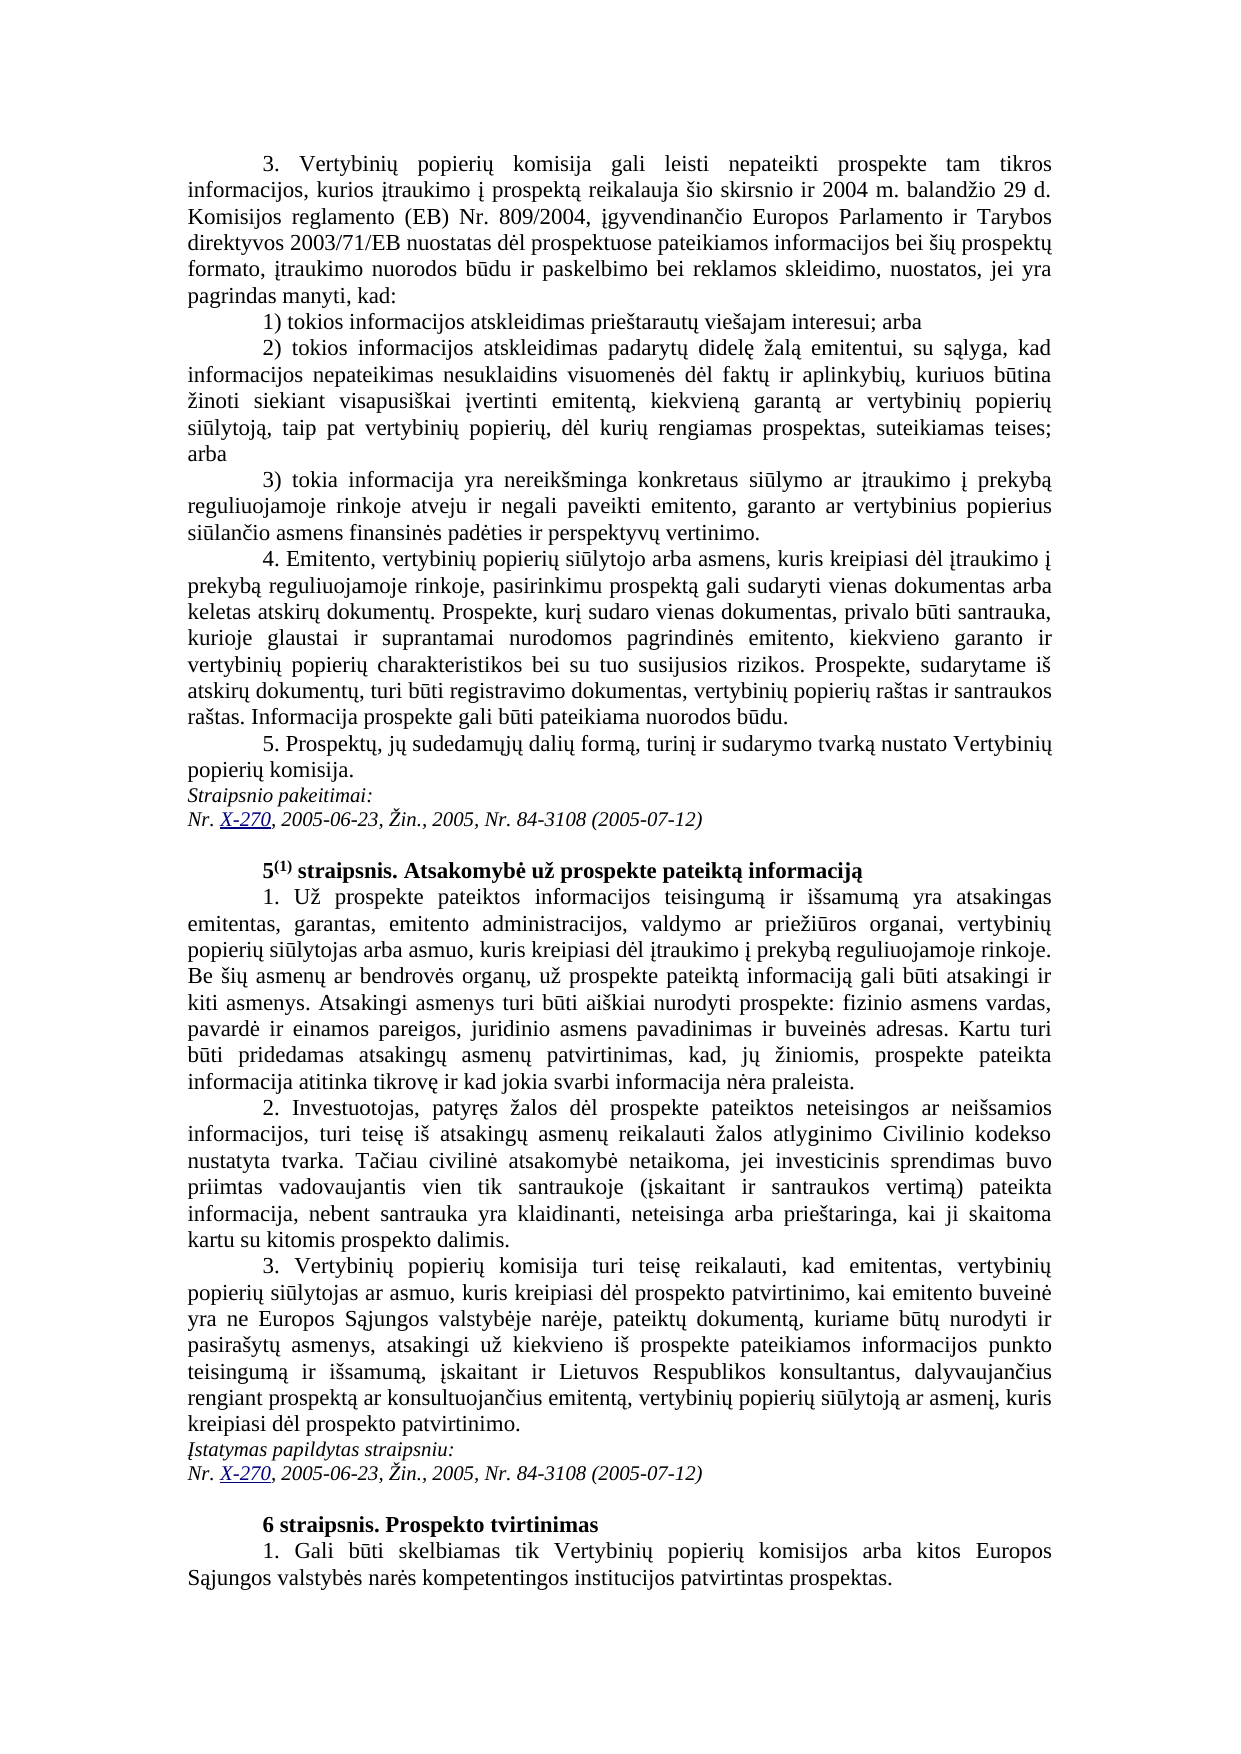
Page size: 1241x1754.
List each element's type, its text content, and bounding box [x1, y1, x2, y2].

text Nr. X-270, 2005-06-23, Žin., 2005, Nr. 84-3108 (2005-07-12) [187, 807, 1053, 831]
text 1. Gali būti skelbiamas tik Vertybinių popierių komisijos arba kitos Europos Sąjungos valstybės narės kompetentingos institucijos patvirtintas prospektas. [187, 1538, 1053, 1590]
text 1. Už prospekte pateiktos informacijos teisingumą ir išsamumą yra atsakingas emitentas, garantas, emitento administracijos, valdymo ar priežiūros organai, vertybinių popierių siūlytojas arba asmuo, kuris kreipiasi dėl įtraukimo į prekybą reguliuojamoje rinkoje. Be šių asmenų ar bendrovės organų, už prospekte pateiktą informaciją gali būti atsakingi ir kiti asmenys. Atsakingi asmenys turi būti aiškiai nurodyti prospekte: fizinio asmens vardas, pavardė ir einamos pareigos, juridinio asmens pavadinimas ir buveinės adresas. Kartu turi būti pridedamas atsakingų asmenų patvirtinimas, kad, jų žiniomis, prospekte pateikta informacija atitinka tikrovę ir kad jokia svarbi informacija nėra praleista. [187, 883, 1053, 1094]
text 5. Prospektų, jų sudedamųjų dalių formą, turinį ir sudarymo tvarką nustato Vertybinių popierių komisija. [187, 730, 1053, 782]
text Straipsnio pakeitimai: [187, 782, 1053, 807]
text 2) tokios informacijos atskleidimas padarytų didelę žalą emitentui, su sąlyga, kad informacijos nepateikimas nesuklaidins visuomenės dėl faktų ir aplinkybių, kuriuos būtina žinoti siekiant visapusiškai įvertinti emitentą, kiekvieną garantą ar vertybinių popierių siūlytoją, taip pat vertybinių popierių, dėl kurių rengiamas prospektas, suteikiamas teises; arba [187, 334, 1053, 466]
text 3. Vertybinių popierių komisija gali leisti nepateikti prospekte tam tikros informacijos, kurios įtraukimo į prospektą reikalauja šio skirsnio ir 2004 m. balandžio 29 d. Komisijos reglamento (EB) Nr. 809/2004, įgyvendinančio Europos Parlamento ir Tarybos direktyvos 2003/71/EB nuostatas dėl prospektuose pateikiamos informacijos bei šių prospektų formato, įtraukimo nuorodos būdu ir paskelbimo bei reklamos skleidimo, nuostatos, jei yra pagrindas manyti, kad: [187, 150, 1053, 308]
text 6 straipsnis. Prospekto tvirtinimas [187, 1511, 1053, 1538]
text 4. Emitento, vertybinių popierių siūlytojo arba asmens, kuris kreipiasi dėl įtraukimo į prekybą reguliuojamoje rinkoje, pasirinkimu prospektą gali sudaryti vienas dokumentas arba keletas atskirų dokumentų. Prospekte, kurį sudaro vienas dokumentas, privalo būti santrauka, kurioje glaustai ir suprantamai nurodomos pagrindinės emitento, kiekvieno garanto ir vertybinių popierių charakteristikos bei su tuo susijusios rizikos. Prospekte, sudarytame iš atskirų dokumentų, turi būti registravimo dokumentas, vertybinių popierių raštas ir santraukos raštas. Informacija prospekte gali būti pateikiama nuorodos būdu. [187, 545, 1053, 730]
text Nr. X-270, 2005-06-23, Žin., 2005, Nr. 84-3108 (2005-07-12) [187, 1461, 1053, 1485]
text 3) tokia informacija yra nereikšminga konkretaus siūlymo ar įtraukimo į prekybą reguliuojamoje rinkoje atveju ir negali paveikti emitento, garanto ar vertybinius popierius siūlančio asmens finansinės padėties ir perspektyvų vertinimo. [187, 466, 1053, 545]
text 5(1) straipsnis. Atsakomybė už prospekte pateiktą informaciją [187, 857, 1053, 883]
text 3. Vertybinių popierių komisija turi teisę reikalauti, kad emitentas, vertybinių popierių siūlytojas ar asmuo, kuris kreipiasi dėl prospekto patvirtinimo, kai emitento buveinė yra ne Europos Sąjungos valstybėje narėje, pateiktų dokumentą, kuriame būtų nurodyti ir pasirašytų asmenys, atsakingi už kiekvieno iš prospekte pateikiamos informacijos punkto teisingumą ir išsamumą, įskaitant ir Lietuvos Respublikos konsultantus, dalyvaujančius rengiant prospektą ar konsultuojančius emitentą, vertybinių popierių siūlytoją ar asmenį, kuris kreipiasi dėl prospekto patvirtinimo. [187, 1252, 1053, 1437]
text 1) tokios informacijos atskleidimas prieštarautų viešajam interesui; arba [187, 308, 1053, 334]
text Įstatymas papildytas straipsniu: [187, 1437, 1053, 1461]
text 2. Investuotojas, patyręs žalos dėl prospekte pateiktos neteisingos ar neišsamios informacijos, turi teisę iš atsakingų asmenų reikalauti žalos atlyginimo Civilinio kodekso nustatyta tvarka. Tačiau civilinė atsakomybė netaikoma, jei investicinis sprendimas buvo priimtas vadovaujantis vien tik santraukoje (įskaitant ir santraukos vertimą) pateikta informacija, nebent santrauka yra klaidinanti, neteisinga arba prieštaringa, kai ji skaitoma kartu su kitomis prospekto dalimis. [187, 1094, 1053, 1252]
